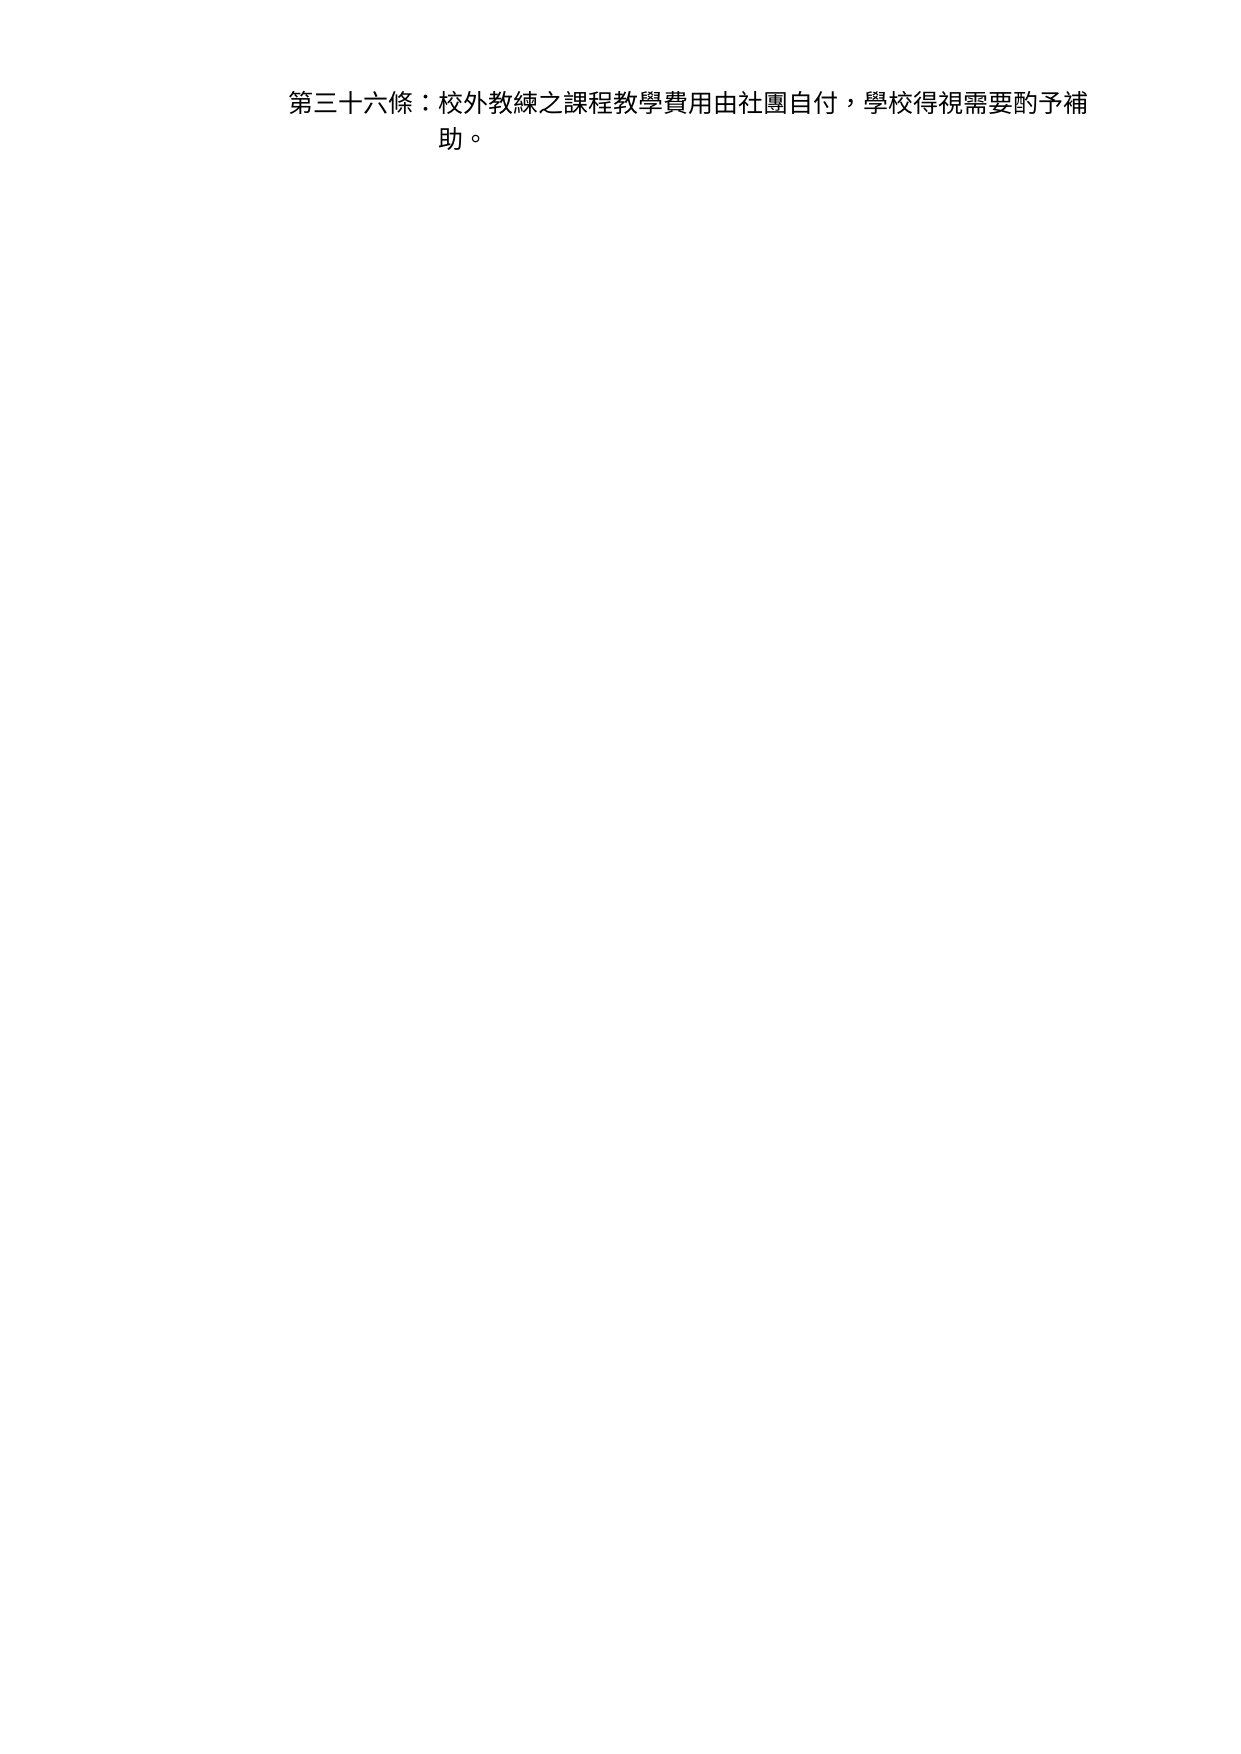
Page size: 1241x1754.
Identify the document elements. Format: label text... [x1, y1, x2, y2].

table_cell 第三十六條：校外教練之課程教學費用由社團自付，學校得視需要酌予補助。 [130, 75, 1111, 164]
